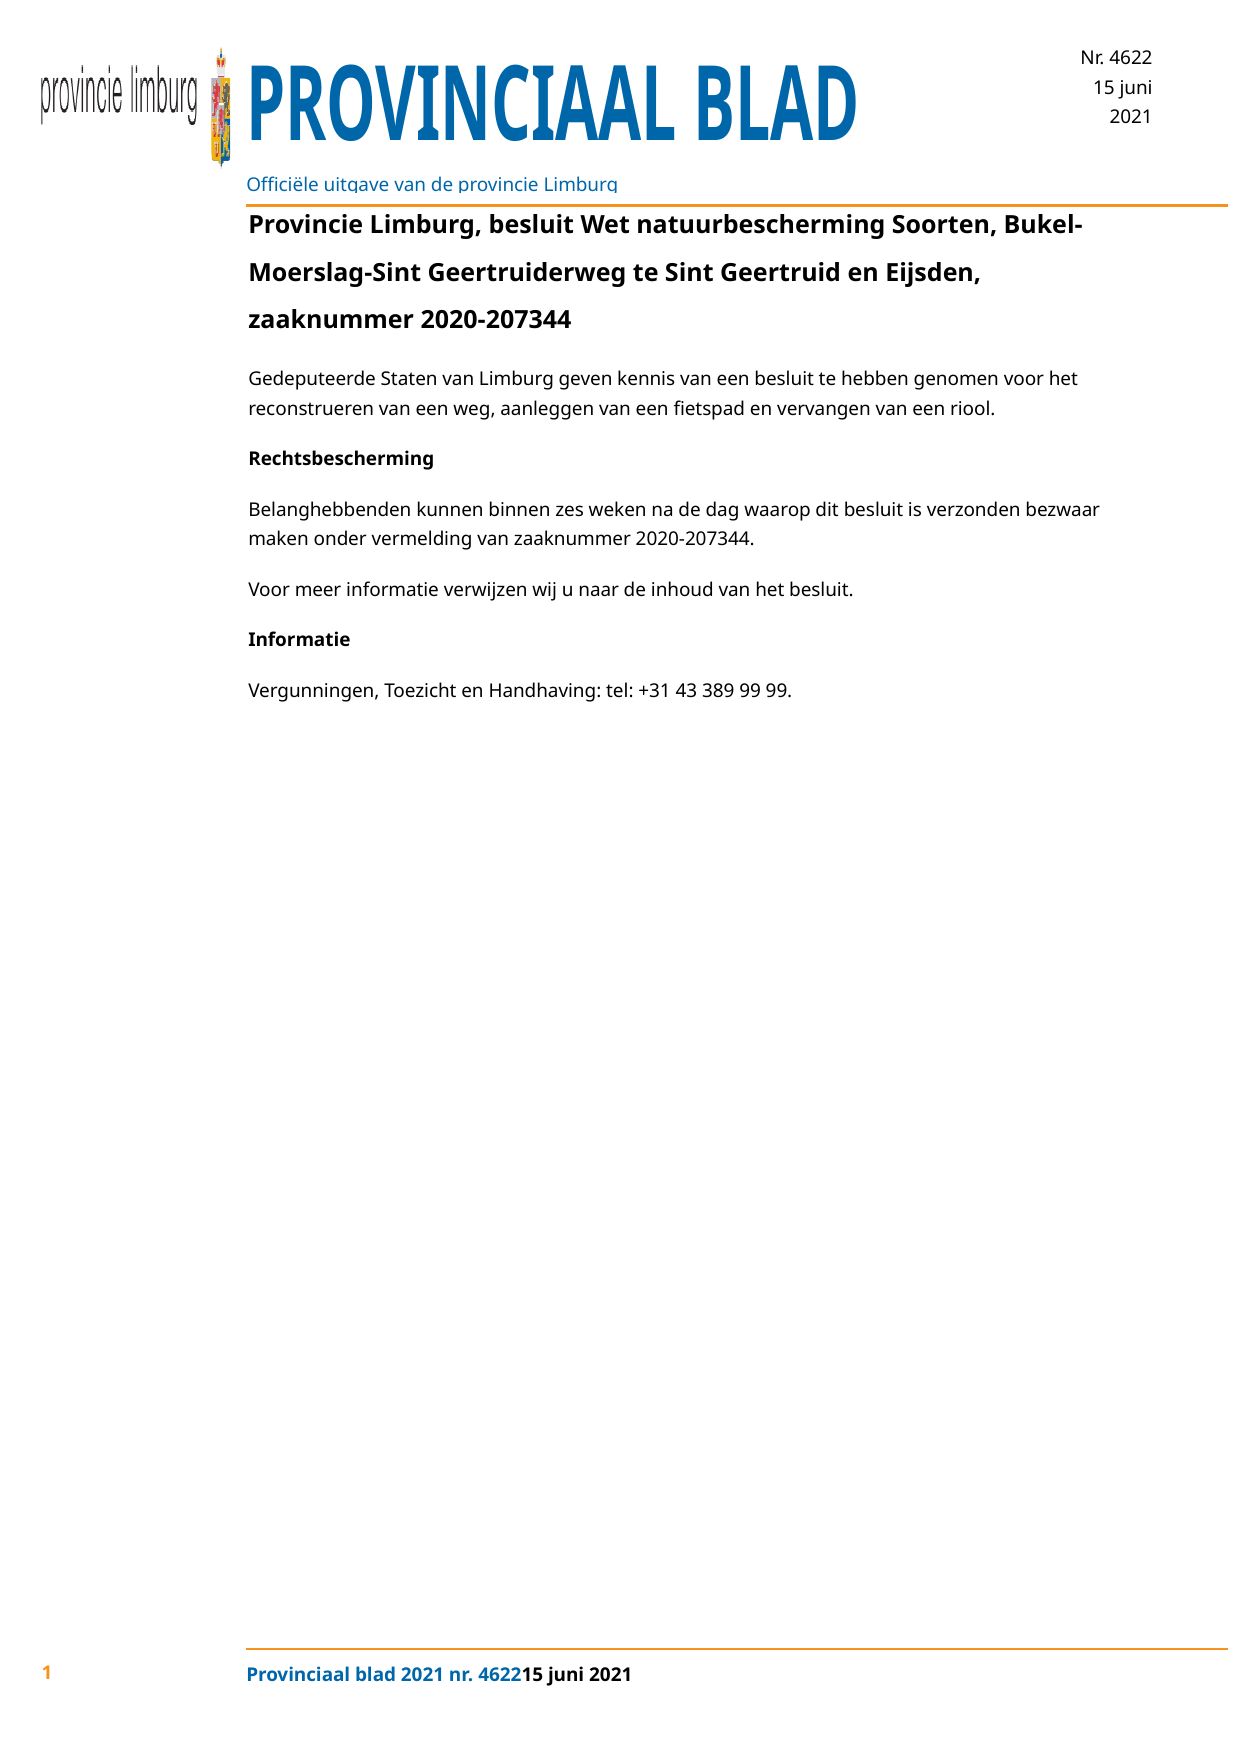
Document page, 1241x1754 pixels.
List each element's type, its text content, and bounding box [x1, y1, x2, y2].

text Vergunningen, Toezicht en Handhaving: tel: +31 43 389 99 99. [248, 677, 1152, 702]
text Gedeputeerde Staten van Limburg geven kennis van een besluit te hebben genomen voor het reconstrueren van een weg, aanleggen van een fietspad en vervangen van een riool. [248, 366, 1152, 421]
text Informatie [248, 626, 1152, 652]
text Rechtsbescherming [248, 446, 1152, 471]
text Belanghebbenden kunnen binnen zes weken na de dag waarop dit besluit is verzonden bezwaar maken onder vermelding van zaaknummer 2020-207344. [248, 496, 1152, 551]
picture [41, 47, 231, 172]
text Provincie Limburg, besluit Wet natuurbescherming Soorten, Bukel-Moerslag-Sint Geertruiderweg te Sint Geertruid en Eijsden, zaaknummer 2020-207344 [248, 207, 1152, 336]
text Voor meer informatie verwijzen wij u naar de inhoud van het besluit. [248, 576, 1152, 602]
